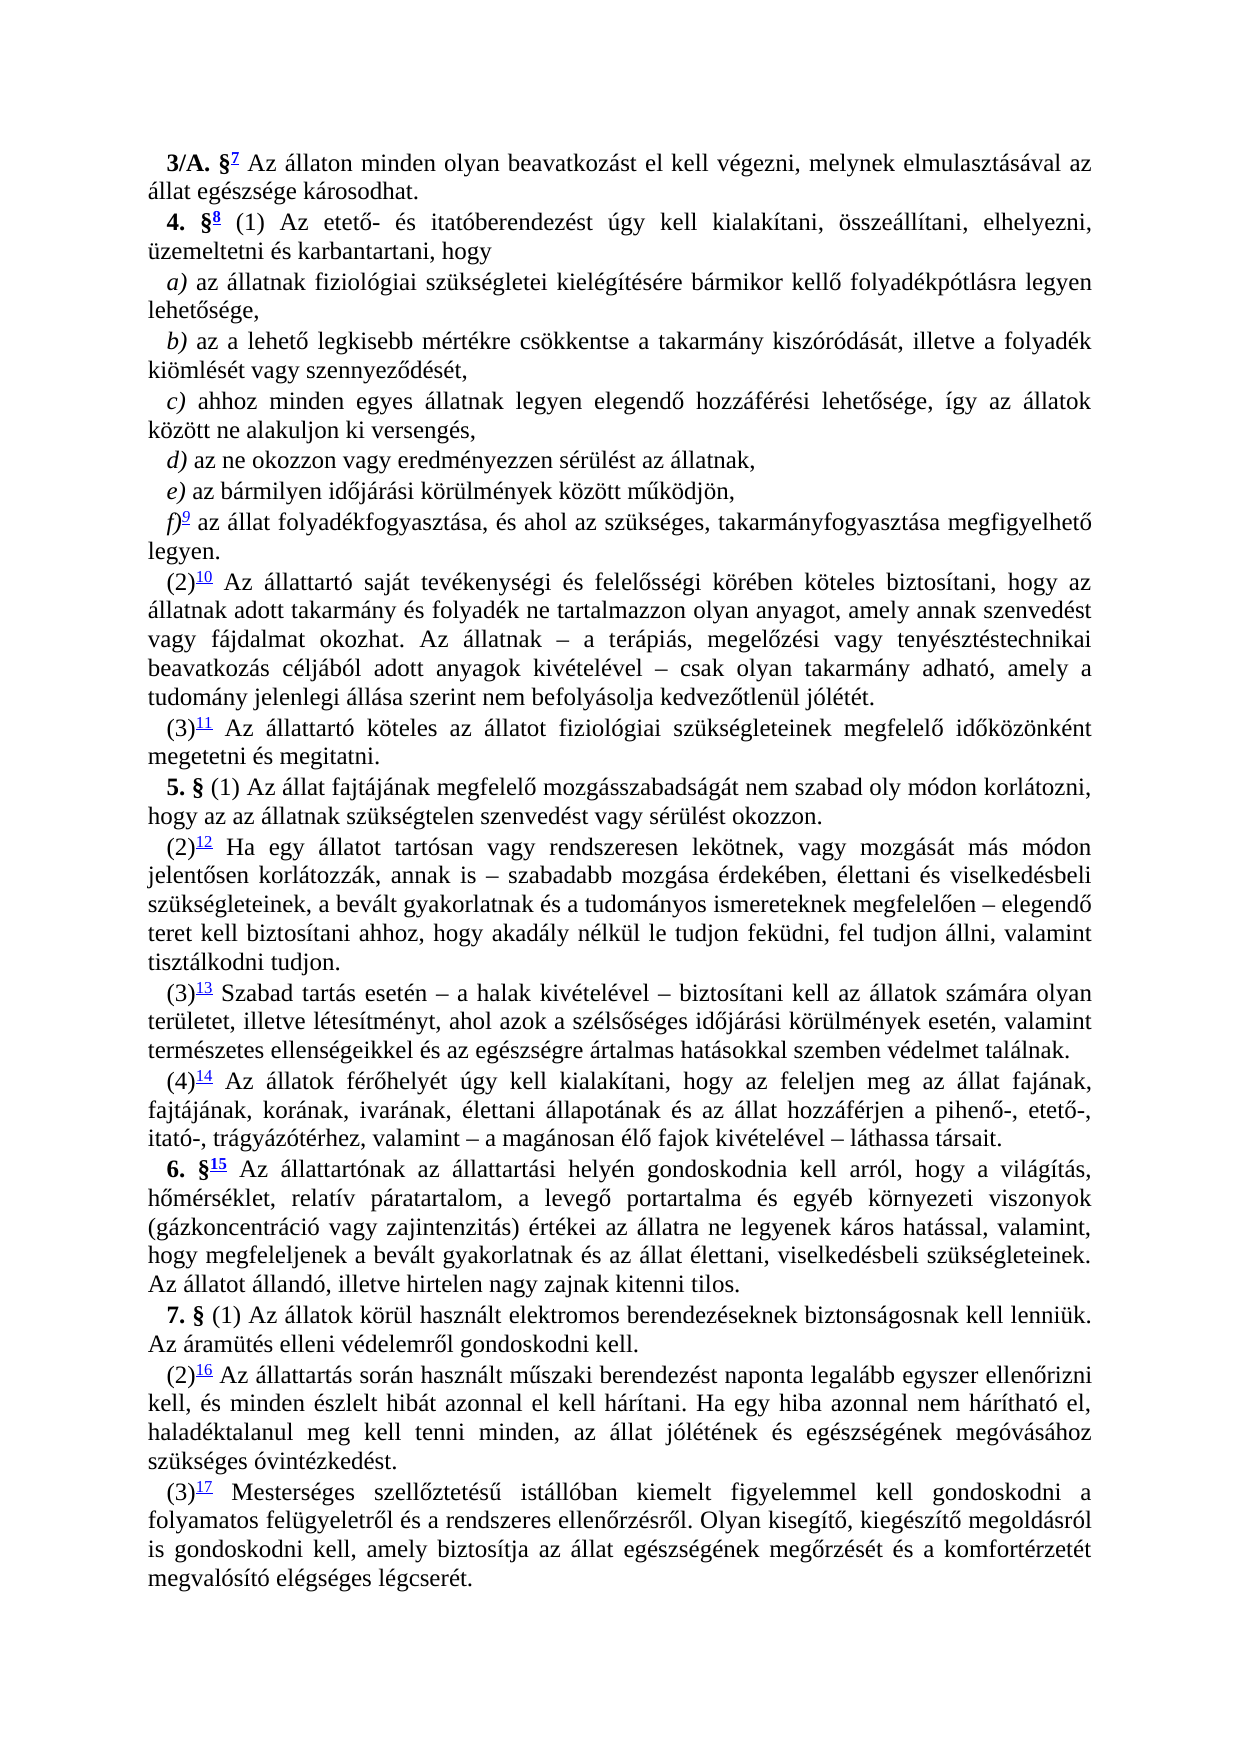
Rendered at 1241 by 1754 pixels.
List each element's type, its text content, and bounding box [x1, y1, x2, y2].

text (3)13 Szabad tartás esetén – a halak kivételével – biztosítani kell az állatok számára olyan területet, illetve létesítményt, ahol azok a szélsőséges időjárási körülmények esetén, valamint természetes ellenségeikkel és az egészségre ártalmas hatásokkal szemben védelmet találnak. [148, 978, 1093, 1064]
text a) az állatnak fiziológiai szükségletei kielégítésére bármikor kellő folyadékpótlásra legyen lehetősége, [148, 267, 1093, 324]
text d) az ne okozzon vagy eredményezzen sérülést az állatnak, [148, 446, 1093, 474]
text f)9 az állat folyadékfogyasztása, és ahol az szükséges, takarmányfogyasztása megfigyelhető legyen. [148, 507, 1093, 565]
text (4)14 Az állatok férőhelyét úgy kell kialakítani, hogy az feleljen meg az állat fajának, fajtájának, korának, ivarának, élettani állapotának és az állat hozzáférjen a pihenő-, etető-, itató-, trágyázótérhez, valamint – a magánosan élő fajok kivételével – láthassa társait. [148, 1066, 1093, 1152]
text (2)10 Az állattartó saját tevékenységi és felelősségi körében köteles biztosítani, hogy az állatnak adott takarmány és folyadék ne tartalmazzon olyan anyagot, amely annak szenvedést vagy fájdalmat okozhat. Az állatnak – a terápiás, megelőzési vagy tenyésztéstechnikai beavatkozás céljából adott anyagok kivételével – csak olyan takarmány adható, amely a tudomány jelenlegi állása szerint nem befolyásolja kedvezőtlenül jólétét. [148, 567, 1093, 711]
text 4. §8 (1) Az etető- és itatóberendezést úgy kell kialakítani, összeállítani, elhelyezni, üzemeltetni és karbantartani, hogy [148, 207, 1093, 265]
text 6. §15 Az állattartónak az állattartási helyén gondoskodnia kell arról, hogy a világítás, hőmérséklet, relatív páratartalom, a levegő portartalma és egyéb környezeti viszonyok (gázkoncentráció vagy zajintenzitás) értékei az állatra ne legyenek káros hatással, valamint, hogy megfeleljenek a bevált gyakorlatnak és az állat élettani, viselkedésbeli szükségleteinek. Az állatot állandó, illetve hirtelen nagy zajnak kitenni tilos. [148, 1154, 1093, 1298]
text (2)12 Ha egy állatot tartósan vagy rendszeresen lekötnek, vagy mozgását más módon jelentősen korlátozzák, annak is – szabadabb mozgása érdekében, élettani és viselkedésbeli szükségleteinek, a bevált gyakorlatnak és a tudományos ismereteknek megfelelően – elegendő teret kell biztosítani ahhoz, hogy akadály nélkül le tudjon feküdni, fel tudjon állni, valamint tisztálkodni tudjon. [148, 832, 1093, 976]
text 5. § (1) Az állat fajtájának megfelelő mozgásszabadságát nem szabad oly módon korlátozni, hogy az az állatnak szükségtelen szenvedést vagy sérülést okozzon. [148, 772, 1093, 830]
text c) ahhoz minden egyes állatnak legyen elegendő hozzáférési lehetősége, így az állatok között ne alakuljon ki versengés, [148, 386, 1093, 443]
text b) az a lehető legkisebb mértékre csökkentse a takarmány kiszóródását, illetve a folyadék kiömlését vagy szennyeződését, [148, 326, 1093, 384]
text 3/A. §7 Az állaton minden olyan beavatkozást el kell végezni, melynek elmulasztásával az állat egészsége károsodhat. [148, 148, 1093, 205]
text (2)16 Az állattartás során használt műszaki berendezést naponta legalább egyszer ellenőrizni kell, és minden észlelt hibát azonnal el kell hárítani. Ha egy hiba azonnal nem hárítható el, haladéktalanul meg kell tenni minden, az állat jólétének és egészségének megóvásához szükséges óvintézkedést. [148, 1360, 1093, 1475]
text e) az bármilyen időjárási körülmények között működjön, [148, 476, 1093, 505]
text 7. § (1) Az állatok körül használt elektromos berendezéseknek biztonságosnak kell lenniük. Az áramütés elleni védelemről gondoskodni kell. [148, 1300, 1093, 1358]
text (3)17 Mesterséges szellőztetésű istállóban kiemelt figyelemmel kell gondoskodni a folyamatos felügyeletről és a rendszeres ellenőrzésről. Olyan kisegítő, kiegészítő megoldásról is gondoskodni kell, amely biztosítja az állat egészségének megőrzését és a komfortérzetét megvalósító elégséges légcserét. [148, 1477, 1093, 1592]
text (3)11 Az állattartó köteles az állatot fiziológiai szükségleteinek megfelelő időközönként megetetni és megitatni. [148, 713, 1093, 770]
